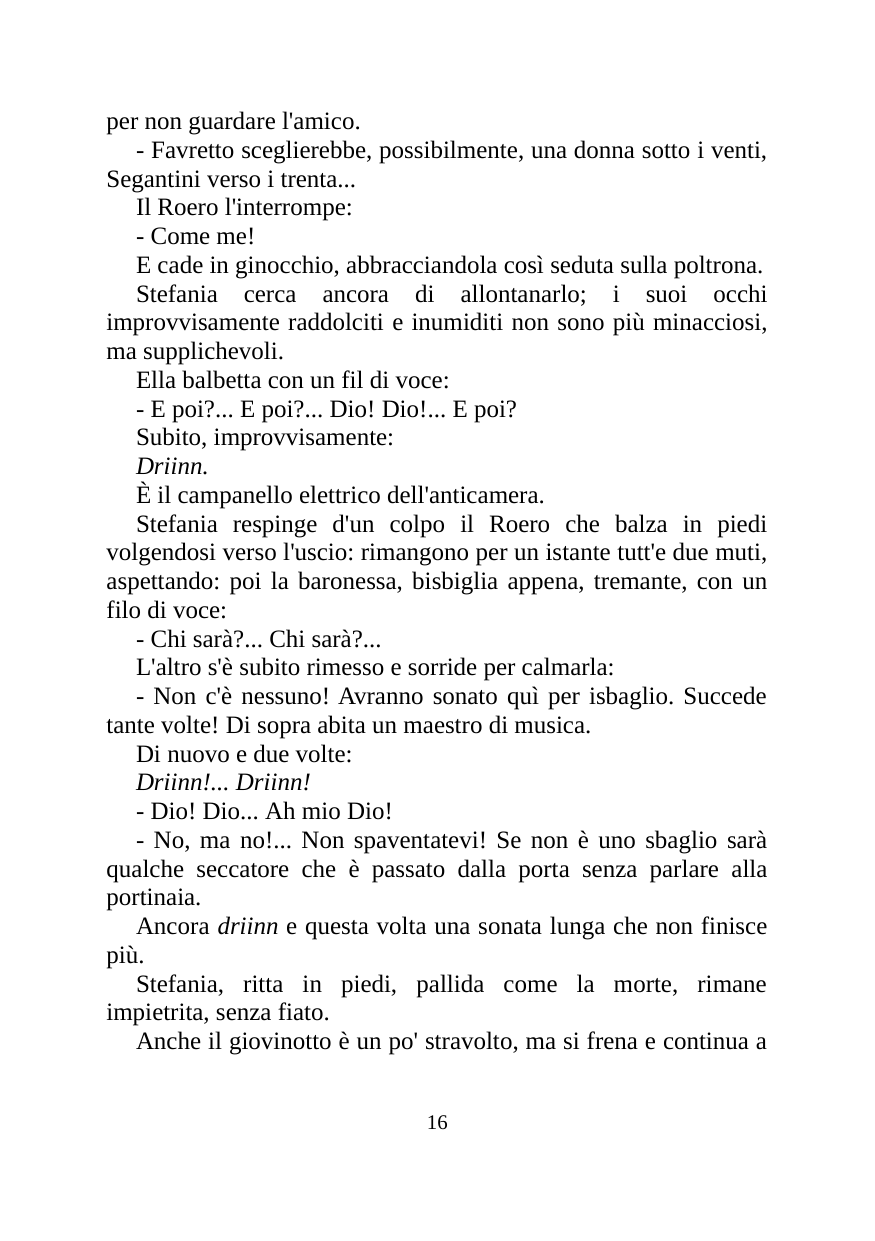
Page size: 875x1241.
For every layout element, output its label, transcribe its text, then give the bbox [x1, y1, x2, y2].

text - Chi sarà?... Chi sarà?... [106, 624, 768, 652]
text Driinn. [106, 451, 768, 480]
text Anche il giovinotto è un po' stravolto, ma si frena e continua a [106, 1026, 768, 1055]
text Ancora driinn e questa volta una sonata lunga che non finisce più. [106, 911, 768, 969]
text Stefania respinge d'un colpo il Roero che balza in piedi volgendosi verso l'uscio: rimangono per un istante tutt'e due muti, aspettando: poi la baronessa, bisbiglia appena, tremante, con un filo di voce: [106, 509, 768, 624]
text L'altro s'è subito rimesso e sorride per calmarla: [106, 652, 768, 681]
text Subito, improvvisamente: [106, 422, 768, 451]
text È il campanello elettrico dell'anticamera. [106, 480, 768, 509]
text Stefania cerca ancora di allontanarlo; i suoi occhi improvvisamente raddolciti e inumiditi non sono più minacciosi, ma supplichevoli. [106, 279, 768, 365]
text per non guardare l'amico. [106, 106, 768, 135]
text - E poi?... E poi?... Dio! Dio!... E poi? [106, 394, 768, 422]
text - Favretto sceglierebbe, possibilmente, una donna sotto i venti, Segantini verso i trenta... [106, 135, 768, 192]
text Il Roero l'interrompe: [106, 192, 768, 221]
text - Come me! [106, 221, 768, 250]
text Stefania, ritta in piedi, pallida come la morte, rimane impietrita, senza fiato. [106, 969, 768, 1026]
text E cade in ginocchio, abbracciandola così seduta sulla poltrona. [106, 250, 768, 279]
text - Non c'è nessuno! Avranno sonato quì per isbaglio. Succede tante volte! Di sopra abita un maestro di musica. [106, 681, 768, 739]
text Ella balbetta con un fil di voce: [106, 365, 768, 394]
text - No, ma no!... Non spaventatevi! Se non è uno sbaglio sarà qualche seccatore che è passato dalla porta senza parlare alla portinaia. [106, 825, 768, 911]
text Di nuovo e due volte: [106, 739, 768, 767]
text - Dio! Dio... Ah mio Dio! [106, 796, 768, 825]
text Driinn!... Driinn! [106, 767, 768, 796]
